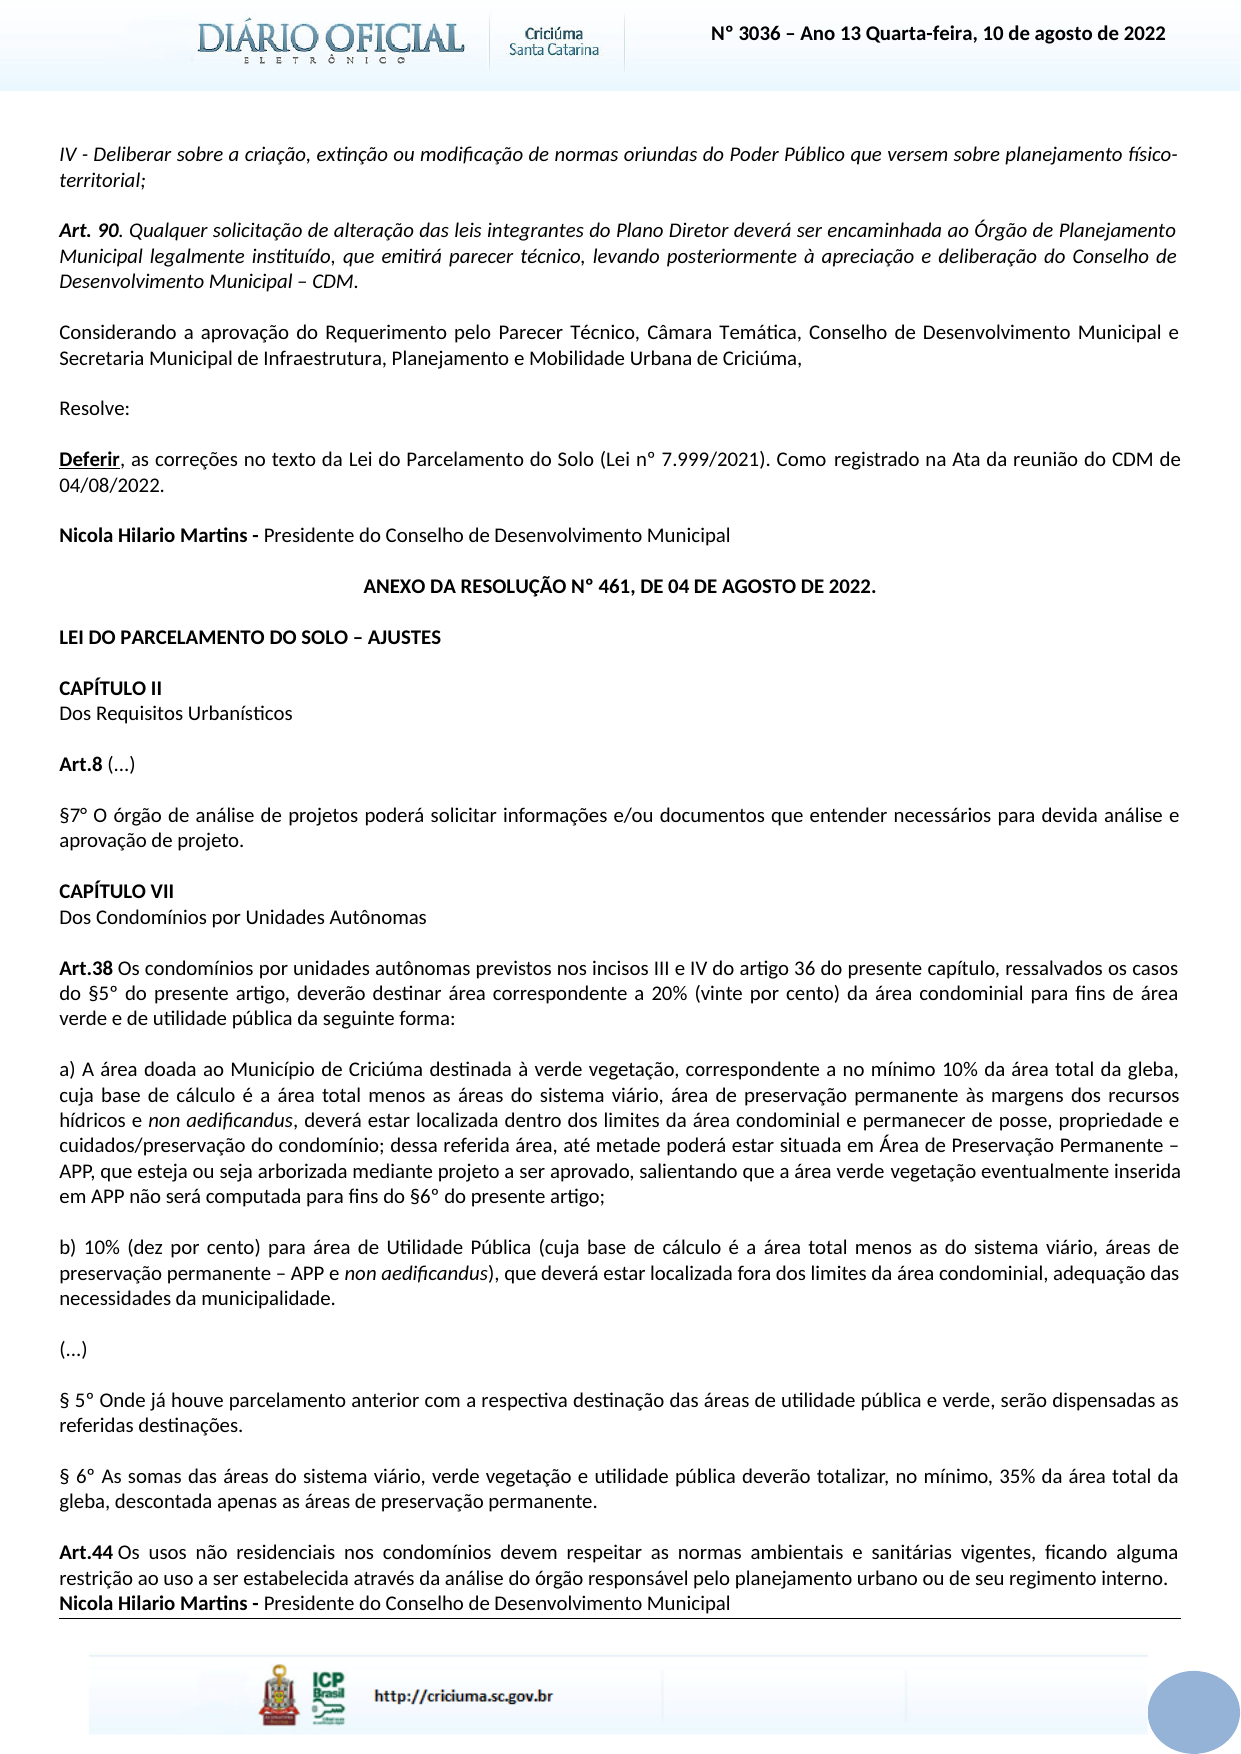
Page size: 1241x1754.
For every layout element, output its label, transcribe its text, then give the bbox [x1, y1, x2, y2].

text Art. 90. Qualquer solicitação de alteração das leis integrantes do Plano Diretor deverá ser encaminhada ao Órgão de Planejamento Municipal legalmente instituído, que emitirá parecer técnico, levando posteriormente à apreciação e deliberação do Conselho de Desenvolvimento Municipal – CDM. [59, 218, 1181, 294]
text Dos Requisitos Urbanísticos [59, 701, 1181, 726]
text § 5º Onde já houve parcelamento anterior com a respectiva destinação das áreas de utilidade pública e verde, serão dispensadas as referidas destinações. [59, 1387, 1181, 1438]
text Nicola Hilario Martins - Presidente do Conselho de Desenvolvimento Municipal [59, 523, 1181, 548]
text Resolve: [59, 396, 1181, 421]
text Art.38 Os condomínios por unidades autônomas previstos nos incisos III e IV do artigo 36 do presente capítulo, ressalvados os casos do §5º do presente artigo, deverão destinar área correspondente a 20% (vinte por cento) da área condominial para fins de área verde e de utilidade pública da seguinte forma: [59, 955, 1181, 1031]
text Art.44 Os usos não residenciais nos condomínios devem respeitar as normas ambientais e sanitárias vigentes, ficando alguma restrição ao uso a ser estabelecida através da análise do órgão responsável pelo planejamento urbano ou de seu regimento interno. [59, 1539, 1181, 1590]
text a) A área doada ao Município de Criciúma destinada à verde vegetação, correspondente a no mínimo 10% da área total da gleba, cuja base de cálculo é a área total menos as áreas do sistema viário, área de preservação permanente às margens dos recursos hídricos e non aedificandus, deverá estar localizada dentro dos limites da área condominial e permanecer de posse, propriedade e cuidados/preservação do condomínio; dessa referida área, até metade poderá estar situada em Área de Preservação Permanente – APP, que esteja ou seja arborizada mediante projeto a ser aprovado, salientando que a área verde vegetação eventualmente inserida em APP não será computada para fins do §6º do presente artigo; [59, 1056, 1181, 1209]
text IV - Deliberar sobre a criação, extinção ou modificação de normas oriundas do Poder Público que versem sobre planejamento físico-territorial; [59, 141, 1181, 192]
text Considerando a aprovação do Requerimento pelo Parecer Técnico, Câmara Temática, Conselho de Desenvolvimento Municipal e Secretaria Municipal de Infraestrutura, Planejamento e Mobilidade Urbana de Criciúma, [59, 319, 1181, 370]
text § 6º As somas das áreas do sistema viário, verde vegetação e utilidade pública deverão totalizar, no mínimo, 35% da área total da gleba, descontada apenas as áreas de preservação permanente. [59, 1463, 1181, 1514]
text Dos Condomínios por Unidades Autônomas [59, 904, 1181, 929]
text §7° O órgão de análise de projetos poderá solicitar informações e/ou documentos que entender necessários para devida análise e aprovação de projeto. [59, 802, 1181, 853]
text b) 10% (dez por cento) para área de Utilidade Pública (cuja base de cálculo é a área total menos as do sistema viário, áreas de preservação permanente – APP e non aedificandus), que deverá estar localizada fora dos limites da área condominial, adequação das necessidades da municipalidade. [59, 1234, 1181, 1311]
text Deferir, as correções no texto da Lei do Parcelamento do Solo (Lei nº 7.999/2021). Como registrado na Ata da reunião do CDM de 04/08/2022. [59, 446, 1181, 497]
text (...) [59, 1336, 1181, 1361]
text LEI DO PARCELAMENTO DO SOLO – AJUSTES [59, 624, 1181, 650]
text CAPÍTULO VII [59, 878, 1181, 904]
text Nicola Hilario Martins - Presidente do Conselho de Desenvolvimento Municipal [59, 1590, 1181, 1618]
text CAPÍTULO II [59, 675, 1181, 701]
text Art.8 (...) [59, 751, 1181, 777]
text ANEXO DA RESOLUÇÃO Nº 461, DE 04 DE AGOSTO DE 2022. [59, 573, 1181, 599]
